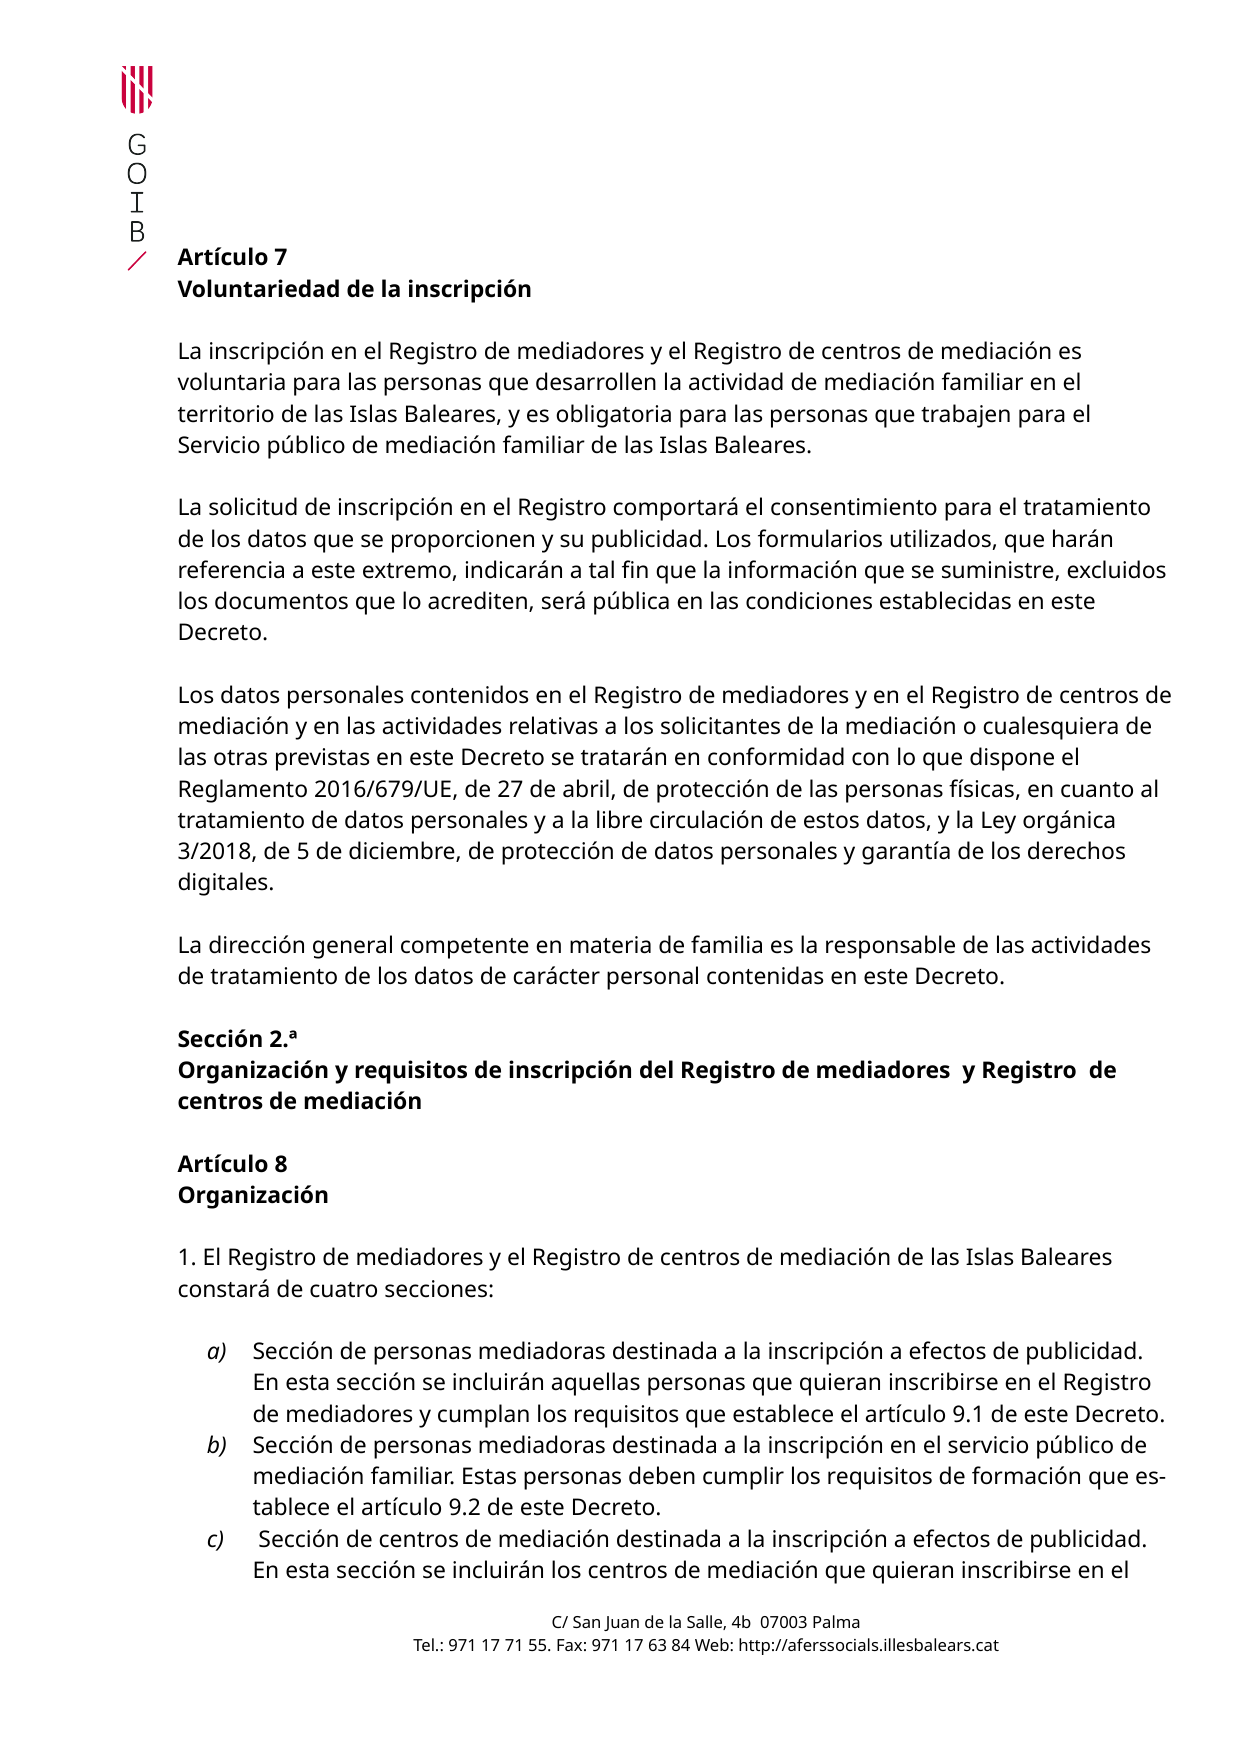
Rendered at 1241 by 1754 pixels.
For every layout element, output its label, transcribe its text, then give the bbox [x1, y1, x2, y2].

list Sección de personas mediadoras destinada a la inscripción a efectos de publicidad. En En esta sección se incluirán aquellas personas que quieran inscribirse en el Registro de mediadores y cumplan los requisitos que establece el artículo 9.1 de este Decreto. est [207, 1335, 1176, 1429]
text Voluntariedad de la inscripción [177, 273, 1176, 304]
text Artículo 7 [180, 241, 1176, 273]
text 1. El Registro de mediadores y el Registro de centros de mediación de las Islas Baleares constará de cuatro secciones: [177, 1241, 1176, 1304]
text Sección 2.ª [177, 1023, 1235, 1054]
text La solicitud de inscripción en el Registro comportará el consentimiento para el tratamiento de los datos que se proporcionen y su publicidad. Los formularios utilizados, que harán referencia a este extremo, indicarán a tal fin que la información que se suministre, excluidos los documentos que lo acrediten, será pública en las condiciones establecidas en este Decreto. [177, 491, 1176, 648]
text Organización [177, 1179, 1176, 1210]
list Sección de personas mediadoras destinada a la inscripción en el servicio público de mediación familiar. Estas personas deben cumplir los requisitos de formación que es- table tablece el artículo 9.2 de este Decreto. [207, 1429, 1176, 1523]
text Los datos personales contenidos en el Registro de mediadores y en el Registro de centros de mediación y en las actividades relativas a los solicitantes de la mediación o cualesquiera de las otras previstas en este Decreto se tratarán en conformidad con lo que dispone el Reglamento 2016/679/UE, de 27 de abril, de protección de las personas físicas, en cuanto al tratamiento de datos personales y a la libre circulación de estos datos, y la Ley orgánica 3/2018, de 5 de diciembre, de protección de datos personales y garantía de los derechos digitales. [177, 679, 1176, 898]
picture [95, 43, 180, 301]
text La dirección general competente en materia de familia es la responsable de las actividades de tratamiento de los datos de carácter personal contenidas en este Decreto. [177, 929, 1176, 991]
text La inscripción en el Registro de mediadores y el Registro de centros de mediación es voluntaria para las personas que desarrollen la actividad de mediación familiar en el territorio de las Islas Baleares, y es obligatoria para las personas que trabajen para el Servicio público de mediación familiar de las Islas Baleares. [177, 335, 1176, 460]
text Artículo 8 [177, 1148, 1176, 1179]
text Organización y requisitos de inscripción del Registro de mediadores y Registro de centros de mediación [177, 1054, 1176, 1116]
list Sección de centros de mediación destinada a la inscripción a efectos de publicidad. En esta sección se incluirán los centros de mediación que quieran inscribirse en el Re Registro de centros de mediación y que cumplan los requisitos que establece el artí- culo culo 13.1 de este Decreto. 13.1 de este Decreto. [207, 1523, 1176, 1585]
